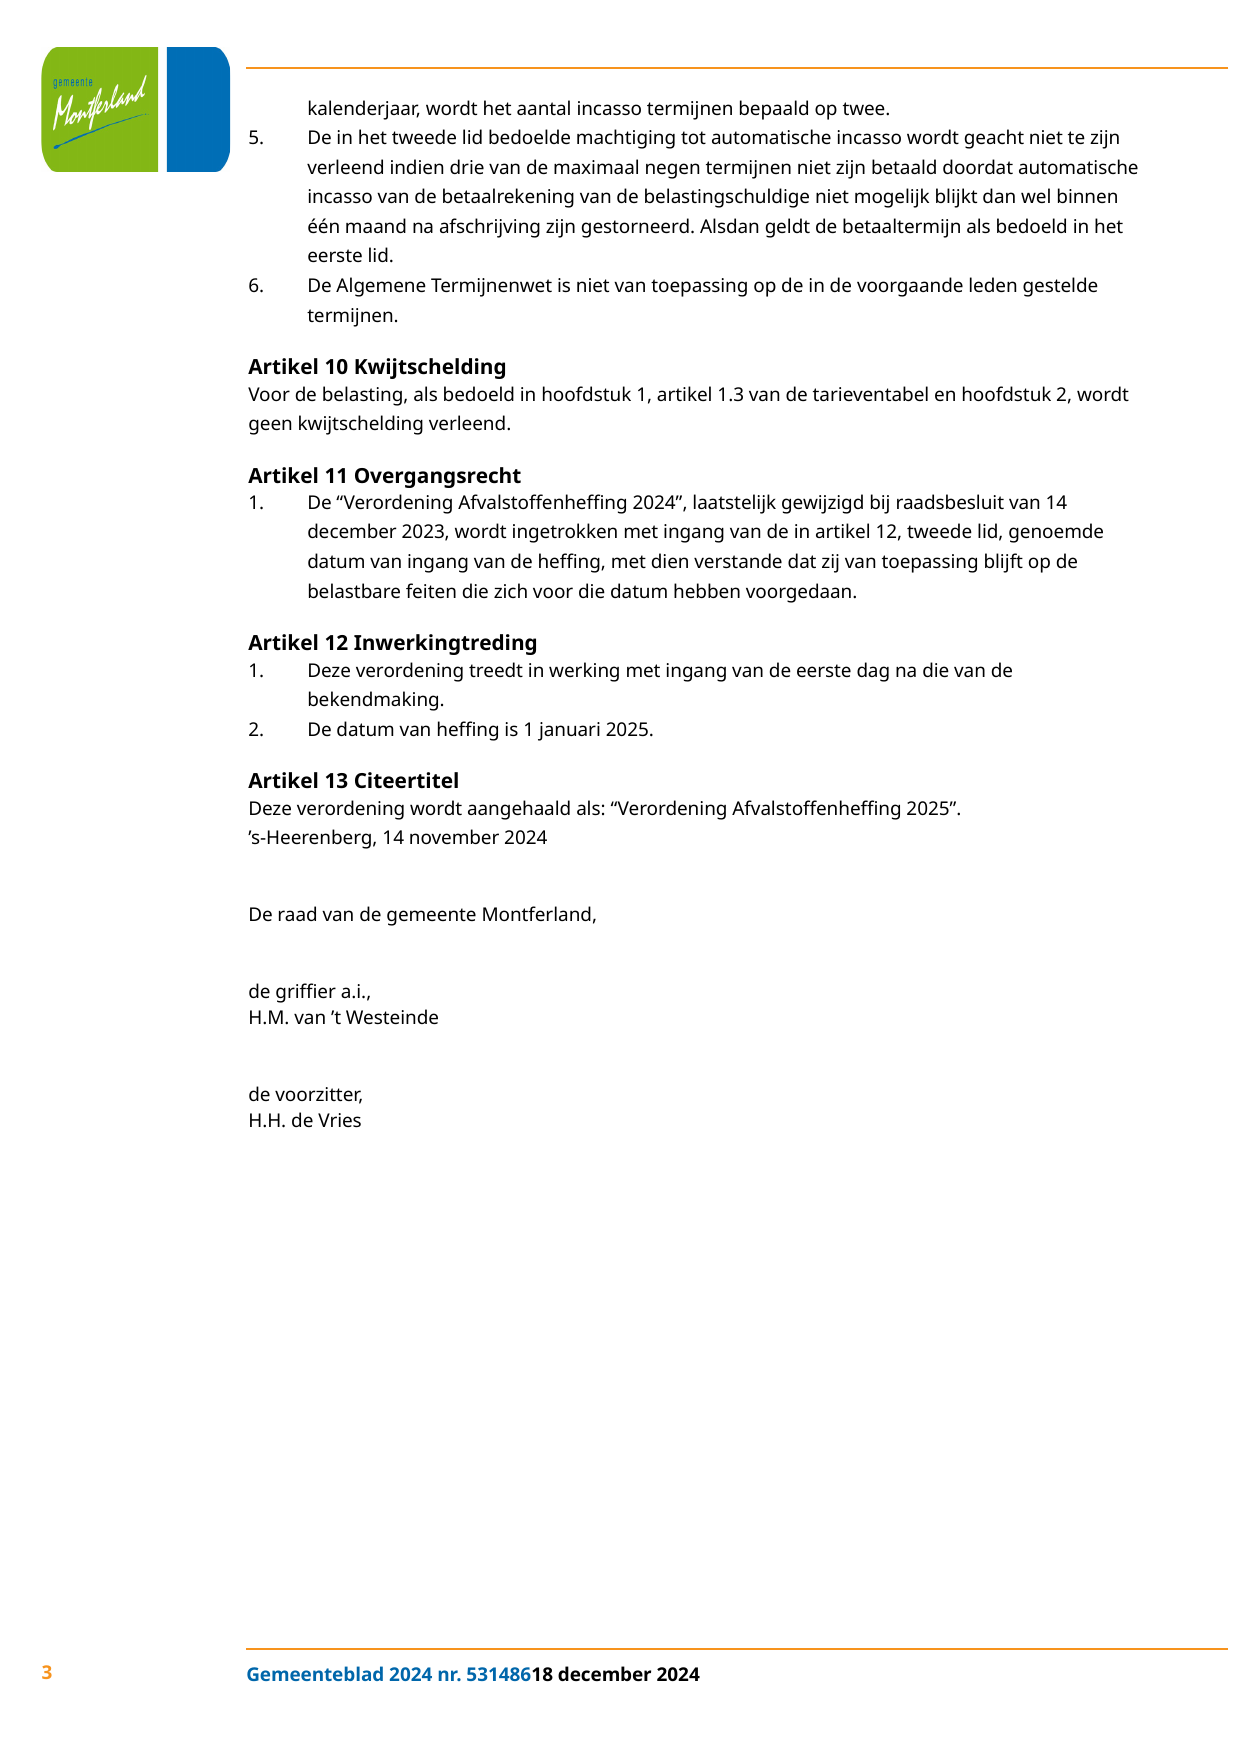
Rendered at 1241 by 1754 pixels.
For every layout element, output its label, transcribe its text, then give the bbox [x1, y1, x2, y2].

list De Algemene Termijnenwet is niet van toepassing op de in de voorgaande leden gestelde termijnen. [248, 272, 1152, 328]
text Artikel 11 Overgangsrecht [248, 461, 1152, 489]
list De in het tweede lid bedoelde machtiging tot automatische incasso wordt geacht niet te zijn verleend indien drie van de maximaal negen termijnen niet zijn betaald doordat automatische incasso van de betaalrekening van de belastingschuldige niet mogelijk blijkt dan wel binnen één maand na afschrijving zijn gestorneerd. Alsdan geldt de betaaltermijn als bedoeld in het eerste lid. [248, 124, 1152, 268]
list De datum van heffing is 1 januari 2025. [248, 716, 1152, 742]
text Artikel 12 Inwerkingtreding [248, 628, 1152, 657]
text H.M. van ’t Westeinde [248, 1004, 1152, 1030]
list De “Verordening Afvalstoffenheffing 2024”, laatstelijk gewijzigd bij raadsbesluit van 14 december 2023, wordt ingetrokken met ingang van de in artikel 12, tweede lid, genoemde datum van ingang van de heffing, met dien verstande dat zij van toepassing blijft op de belastbare feiten die zich voor die datum hebben voorgedaan. [248, 489, 1152, 604]
text Voor de belasting, als bedoeld in hoofdstuk 1, artikel 1.3 van de tarieventabel en hoofdstuk 2, wordt geen kwijtschelding verleend. [248, 381, 1152, 436]
picture [41, 47, 231, 172]
text ’s-Heerenberg, 14 november 2024 [248, 824, 1152, 850]
text de voorzitter, [248, 1082, 1152, 1107]
text de griffier a.i., [248, 979, 1152, 1004]
list Deze verordening treedt in werking met ingang van de eerste dag na die van de bekendmaking. [248, 657, 1152, 712]
list kalenderjaar, wordt het aantal incasso termijnen bepaald op twee. [248, 95, 1152, 121]
text Artikel 10 Kwijtschelding [248, 352, 1152, 381]
text Artikel 13 Citeertitel [248, 766, 1152, 795]
text De raad van de gemeente Montferland, [248, 902, 1152, 927]
text H.H. de Vries [248, 1107, 1152, 1133]
text Deze verordening wordt aangehaald als: “Verordening Afvalstoffenheffing 2025”. [248, 795, 1152, 821]
